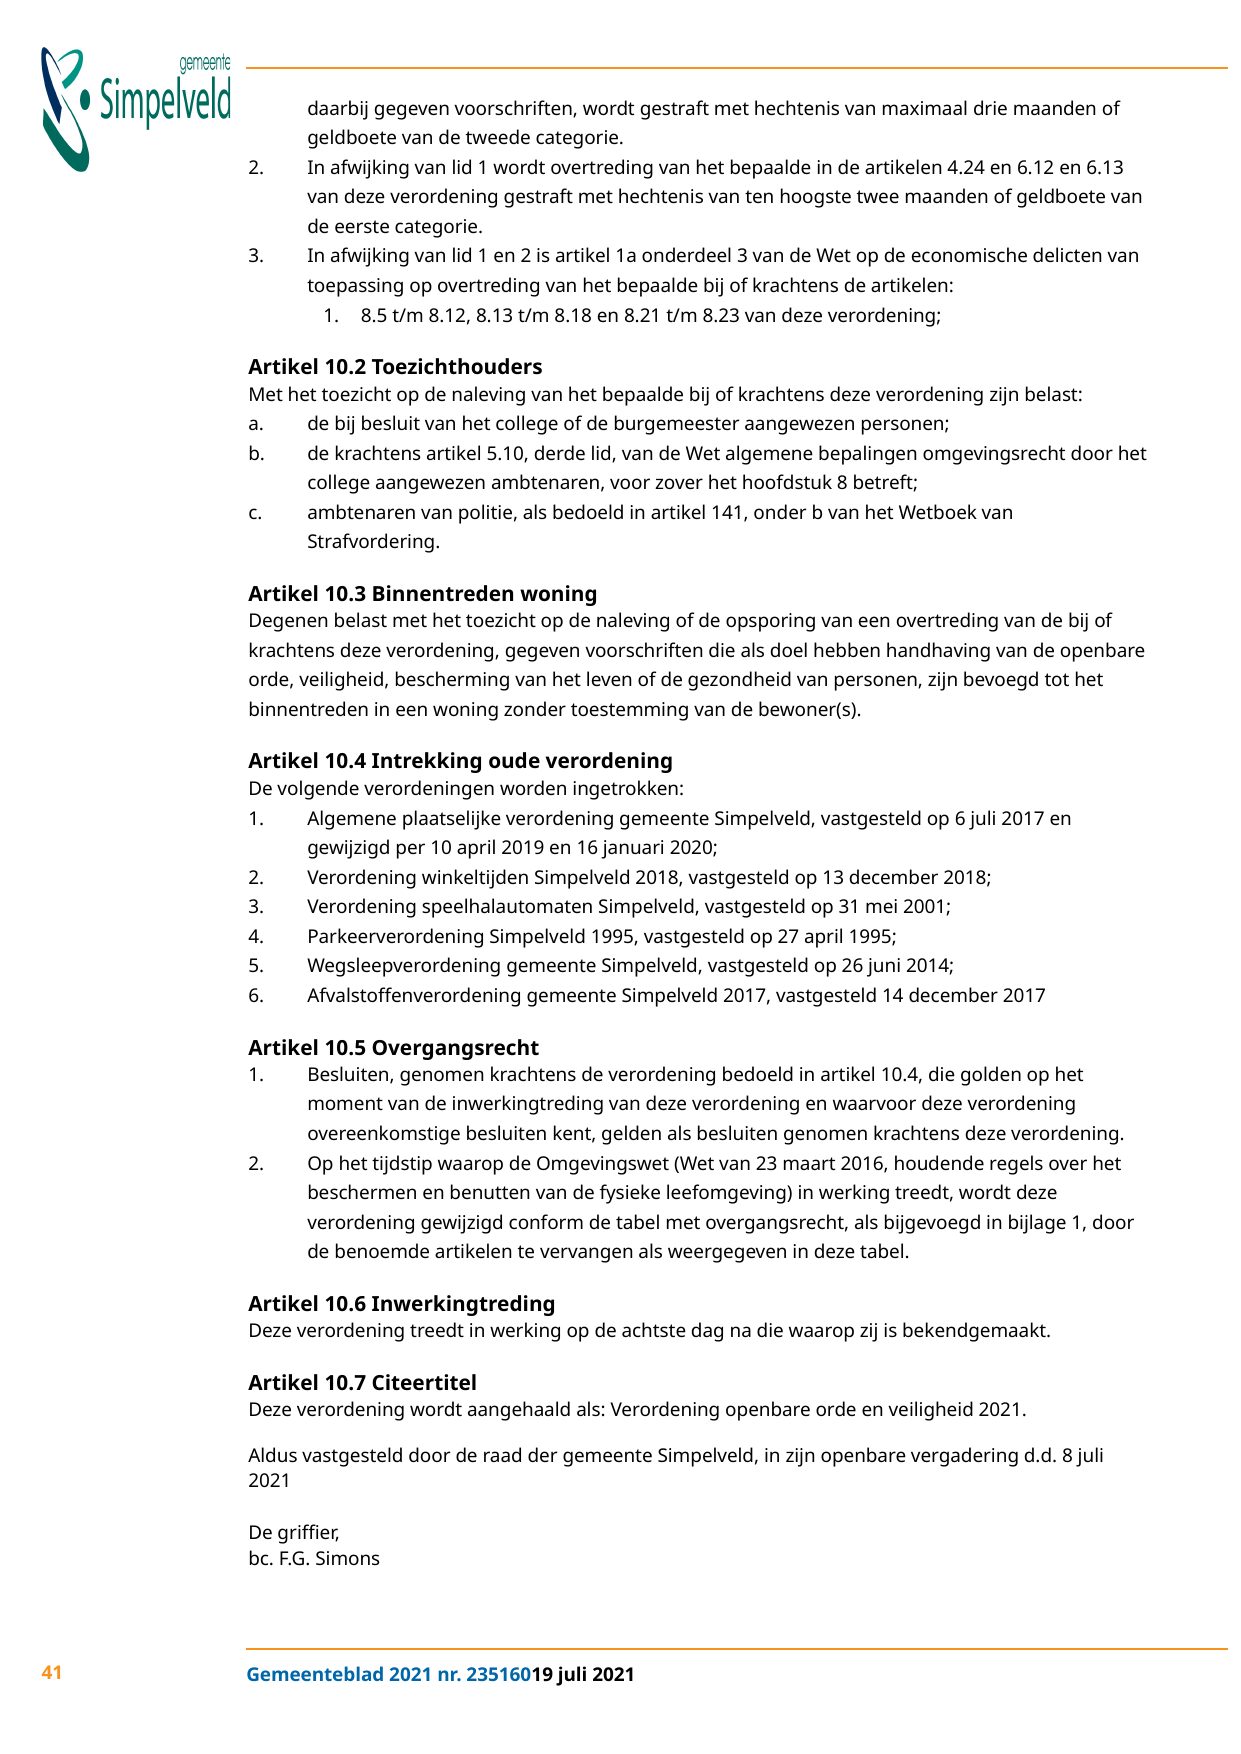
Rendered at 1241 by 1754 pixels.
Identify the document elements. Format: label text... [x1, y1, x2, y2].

list de bij besluit van het college of de burgemeester aangewezen personen; [248, 410, 1152, 436]
text Artikel 10.7 Citeertitel [248, 1368, 1152, 1396]
text Deze verordening wordt aangehaald als: Verordening openbare orde en veiligheid 2021. [248, 1396, 1152, 1422]
list In afwijking van lid 1 en 2 is artikel 1a onderdeel 3 van de Wet op de economische delicten van toepassing op overtreding van het bepaalde bij of krachtens de artikelen: [248, 243, 1152, 298]
text Artikel 10.3 Binnentreden woning [248, 579, 1152, 607]
text Artikel 10.5 Overgangsrecht [248, 1033, 1152, 1061]
list 8.5 t/m 8.12, 8.13 t/m 8.18 en 8.21 t/m 8.23 van deze verordening; [323, 302, 1152, 328]
text Degenen belast met het toezicht op de naleving of de opsporing van een overtreding van de bij of krachtens deze verordening, gegeven voorschriften die als doel hebben handhaving van de openbare orde, veiligheid, bescherming van het leven of de gezondheid van personen, zijn bevoegd tot het binnentreden in een woning zonder toestemming van de bewoner(s). [248, 607, 1152, 722]
list Op het tijdstip waarop de Omgevingswet (Wet van 23 maart 2016, houdende regels over het beschermen en benutten van de fysieke leefomgeving) in werking treedt, wordt deze verordening gewijzigd conform de tabel met overgangsrecht, als bijgevoegd in bijlage 1, door de benoemde artikelen te vervangen als weergegeven in deze tabel. [248, 1150, 1152, 1264]
list de krachtens artikel 5.10, derde lid, van de Wet algemene bepalingen omgevingsrecht door het college aangewezen ambtenaren, voor zover het hoofdstuk 8 betreft; [248, 440, 1152, 495]
text De griffier, [248, 1519, 1152, 1545]
list Verordening winkeltijden Simpelveld 2018, vastgesteld op 13 december 2018; [248, 864, 1152, 889]
text Aldus vastgesteld door de raad der gemeente Simpelveld, in zijn openbare vergadering d.d. 8 juli 2021 [248, 1442, 1152, 1493]
list Wegsleepverordening gemeente Simpelveld, vastgesteld op 26 juni 2014; [248, 953, 1152, 978]
text Artikel 10.4 Intrekking oude verordening [248, 747, 1152, 775]
list ambtenaren van politie, als bedoeld in artikel 141, onder b van het Wetboek van Strafvordering. [248, 499, 1152, 554]
picture [41, 47, 231, 172]
list Besluiten, genomen krachtens de verordening bedoeld in artikel 10.4, die golden op het moment van de inwerkingtreding van deze verordening en waarvoor deze verordening overeenkomstige besluiten kent, gelden als besluiten genomen krachtens deze verordening. [248, 1061, 1152, 1146]
list daarbij gegeven voorschriften, wordt gestraft met hechtenis van maximaal drie maanden of geldboete van de tweede categorie. [248, 95, 1152, 150]
text Artikel 10.6 Inwerkingtreding [248, 1289, 1152, 1317]
list Parkeerverordening Simpelveld 1995, vastgesteld op 27 april 1995; [248, 923, 1152, 949]
list In afwijking van lid 1 wordt overtreding van het bepaalde in de artikelen 4.24 en 6.12 en 6.13 van deze verordening gestraft met hechtenis van ten hoogste twee maanden of geldboete van de eerste categorie. [248, 154, 1152, 239]
text Met het toezicht op de naleving van het bepaalde bij of krachtens deze verordening zijn belast: [248, 381, 1152, 406]
text De volgende verordeningen worden ingetrokken: [248, 775, 1152, 801]
list Algemene plaatselijke verordening gemeente Simpelveld, vastgesteld op 6 juli 2017 en gewijzigd per 10 april 2019 en 16 januari 2020; [248, 805, 1152, 860]
list Afvalstoffenverordening gemeente Simpelveld 2017, vastgesteld 14 december 2017 [248, 982, 1152, 1008]
list Verordening speelhalautomaten Simpelveld, vastgesteld op 31 mei 2001; [248, 893, 1152, 919]
text Deze verordening treedt in werking op de achtste dag na die waarop zij is bekendgemaakt. [248, 1317, 1152, 1343]
text Artikel 10.2 Toezichthouders [248, 352, 1152, 381]
text bc. F.G. Simons [248, 1545, 1152, 1571]
